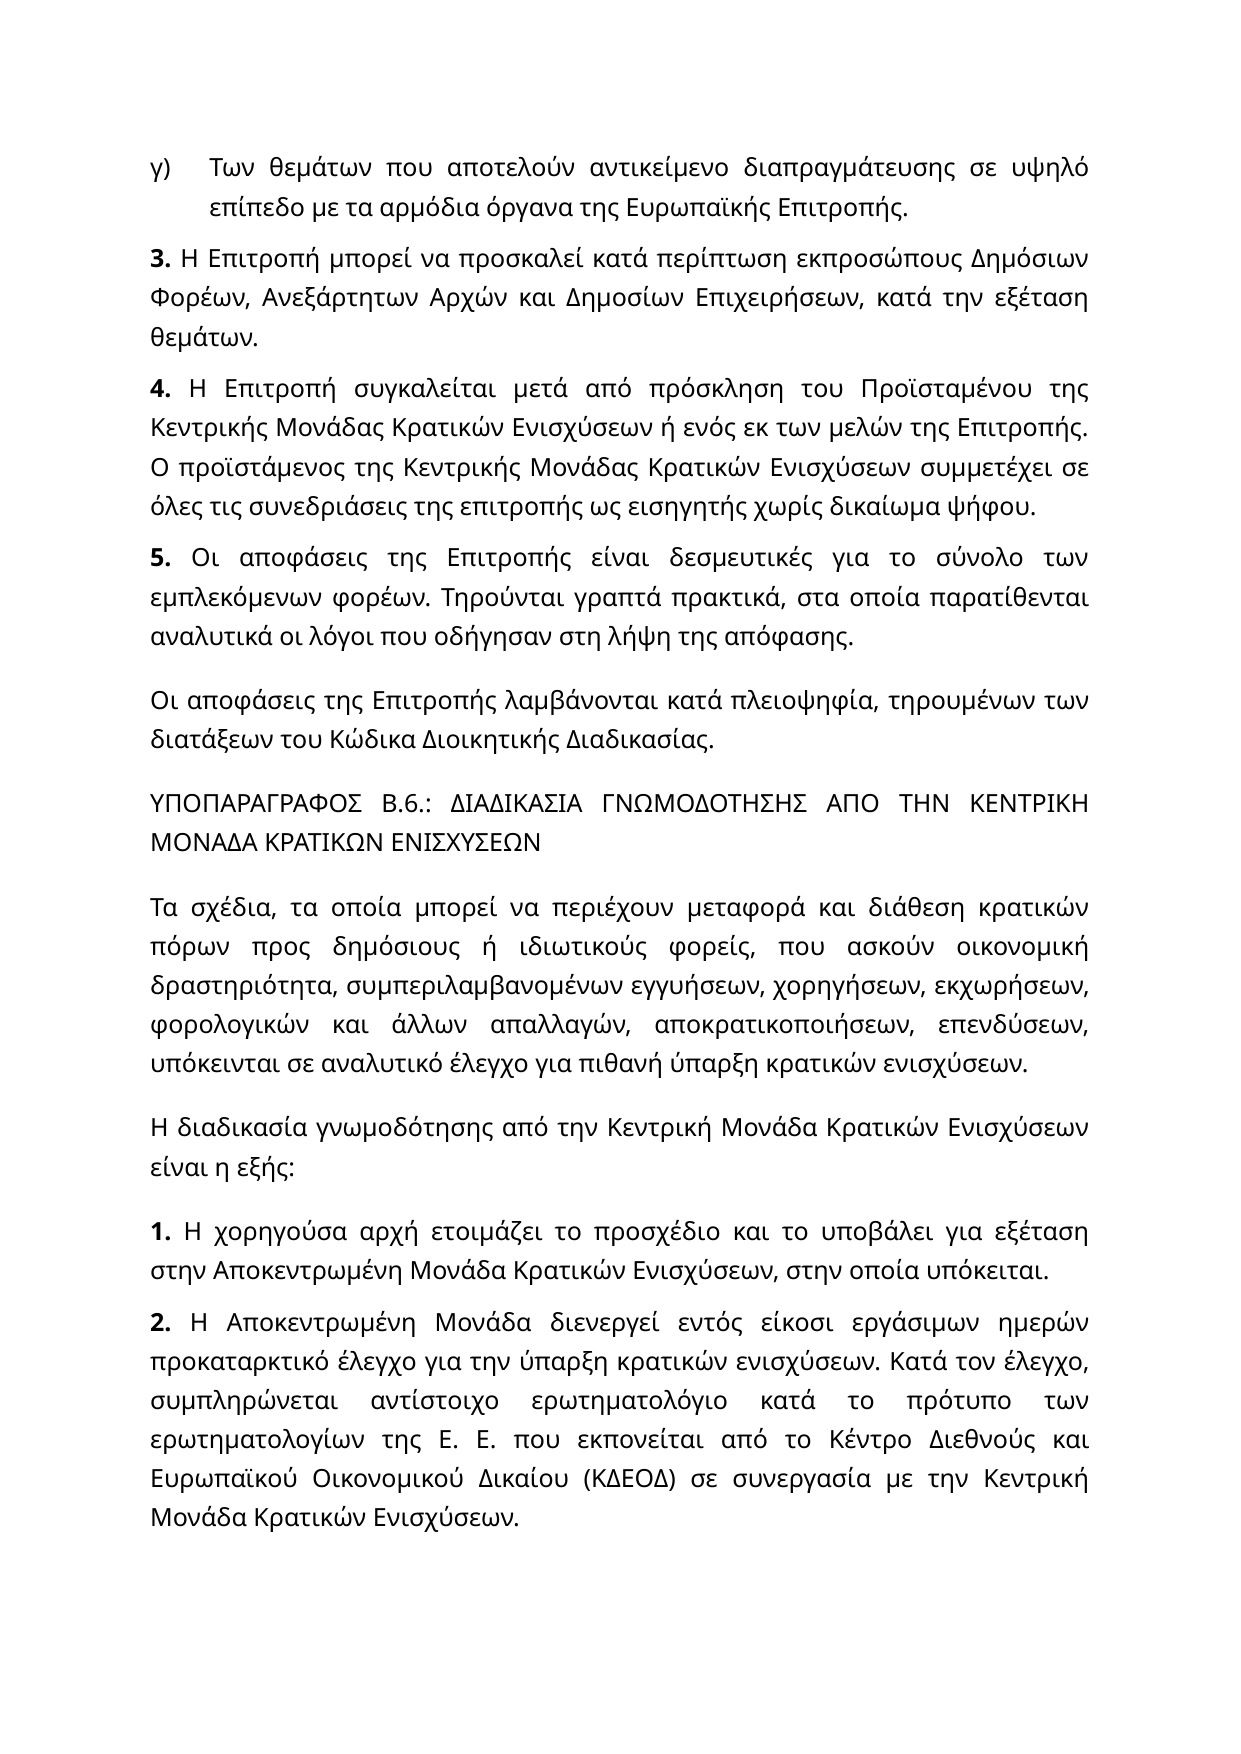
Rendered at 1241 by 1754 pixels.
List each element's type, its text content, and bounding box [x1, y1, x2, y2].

text 3. Η Επιτροπή μπορεί να προσκαλεί κατά περίπτωση εκπροσώπους Δημόσιων Φορέων, Ανεξάρτητων Αρχών και Δημοσίων Επιχειρήσεων, κατά την εξέταση θεμάτων. [150, 241, 1090, 353]
text Οι αποφάσεις της Επιτροπής λαμβάνονται κατά πλειοψηφία, τηρουμένων των διατάξεων του Κώδικα Διοικητικής Διαδικασίας. [150, 682, 1090, 756]
text 5. Οι αποφάσεις της Επιτροπής είναι δεσμευτικές για το σύνολο των εμπλεκόμενων φορέων. Τηρούνται γραπτά πρακτικά, στα οποία παρατίθενται αναλυτικά οι λόγοι που οδήγησαν στη λήψη της απόφασης. [150, 540, 1090, 652]
text 4. Η Επιτροπή συγκαλείται μετά από πρόσκληση του Προϊσταμένου της Κεντρικής Μονάδας Κρατικών Ενισχύσεων ή ενός εκ των μελών της Επιτροπής. Ο προϊστάμενος της Κεντρικής Μονάδας Κρατικών Ενισχύσεων συμμετέχει σε όλες τις συνεδριάσεις της επιτροπής ως εισηγητής χωρίς δικαίωμα ψήφου. [150, 371, 1090, 522]
list γ) Των θεμάτων που αποτελούν αντικείμενο διαπραγμάτευσης σε υψηλό επίπεδο με τα αρμόδια όργανα της Ευρωπαϊκής Επιτροπής. [150, 150, 1090, 223]
text Τα σχέδια, τα οποία μπορεί να περιέχουν μεταφορά και διάθεση κρατικών πόρων προς δημόσιους ή ιδιωτικούς φορείς, που ασκούν οικονομική δραστηριότητα, συ­μπεριλαμβανομένων εγγυήσεων, χορηγήσεων, εκχωρήσεων, φορολογικών και άλλων απαλλαγών, αποκρατικοποιήσεων, επενδύσεων, υπόκεινται σε αναλυτικό έλεγχο για πιθανή ύπαρξη κρατικών ενισχύσεων. [150, 889, 1090, 1080]
text Η διαδικασία γνωμοδότησης από την Κεντρική Μονάδα Κρατικών Ενισχύσεων είναι η εξής: [150, 1110, 1090, 1183]
text 2. Η Αποκεντρωμένη Μονάδα διενεργεί εντός είκοσι εργάσιμων ημερών προκαταρκτικό έλεγχο για την ύπαρξη κρατικών ενισχύσεων. Κατά τον έλεγχο, συμπληρώ­νεται αντίστοιχο ερωτηματολόγιο κατά το πρότυπο των ερωτηματολογίων της Ε. Ε. που εκπονείται από το Κέντρο Διεθνούς και Ευρωπαϊκού Οικονομικού Δικαίου (ΚΔΕΟΔ) σε συνεργασία με την Κεντρική Μονάδα Κρατικών Ενισχύσεων. [150, 1304, 1090, 1534]
text ΥΠΟΠΑΡΑΓΡΑΦΟΣ Β.6.: ΔΙΑΔΙΚΑΣΙΑ ΓΝΩΜΟΔΟΤΗΣΗΣ ΑΠΟ ΤΗΝ ΚΕΝΤΡΙΚΗ ΜΟΝΑΔΑ ΚΡΑΤΙΚΩΝ ΕΝΙΣΧΥΣΕΩΝ [150, 786, 1090, 859]
text 1. Η χορηγούσα αρχή ετοιμάζει το προσχέδιο και το υποβάλει για εξέταση στην Αποκεντρωμένη Μονάδα Κρατικών Ενισχύσεων, στην οποία υπόκειται. [150, 1213, 1090, 1287]
